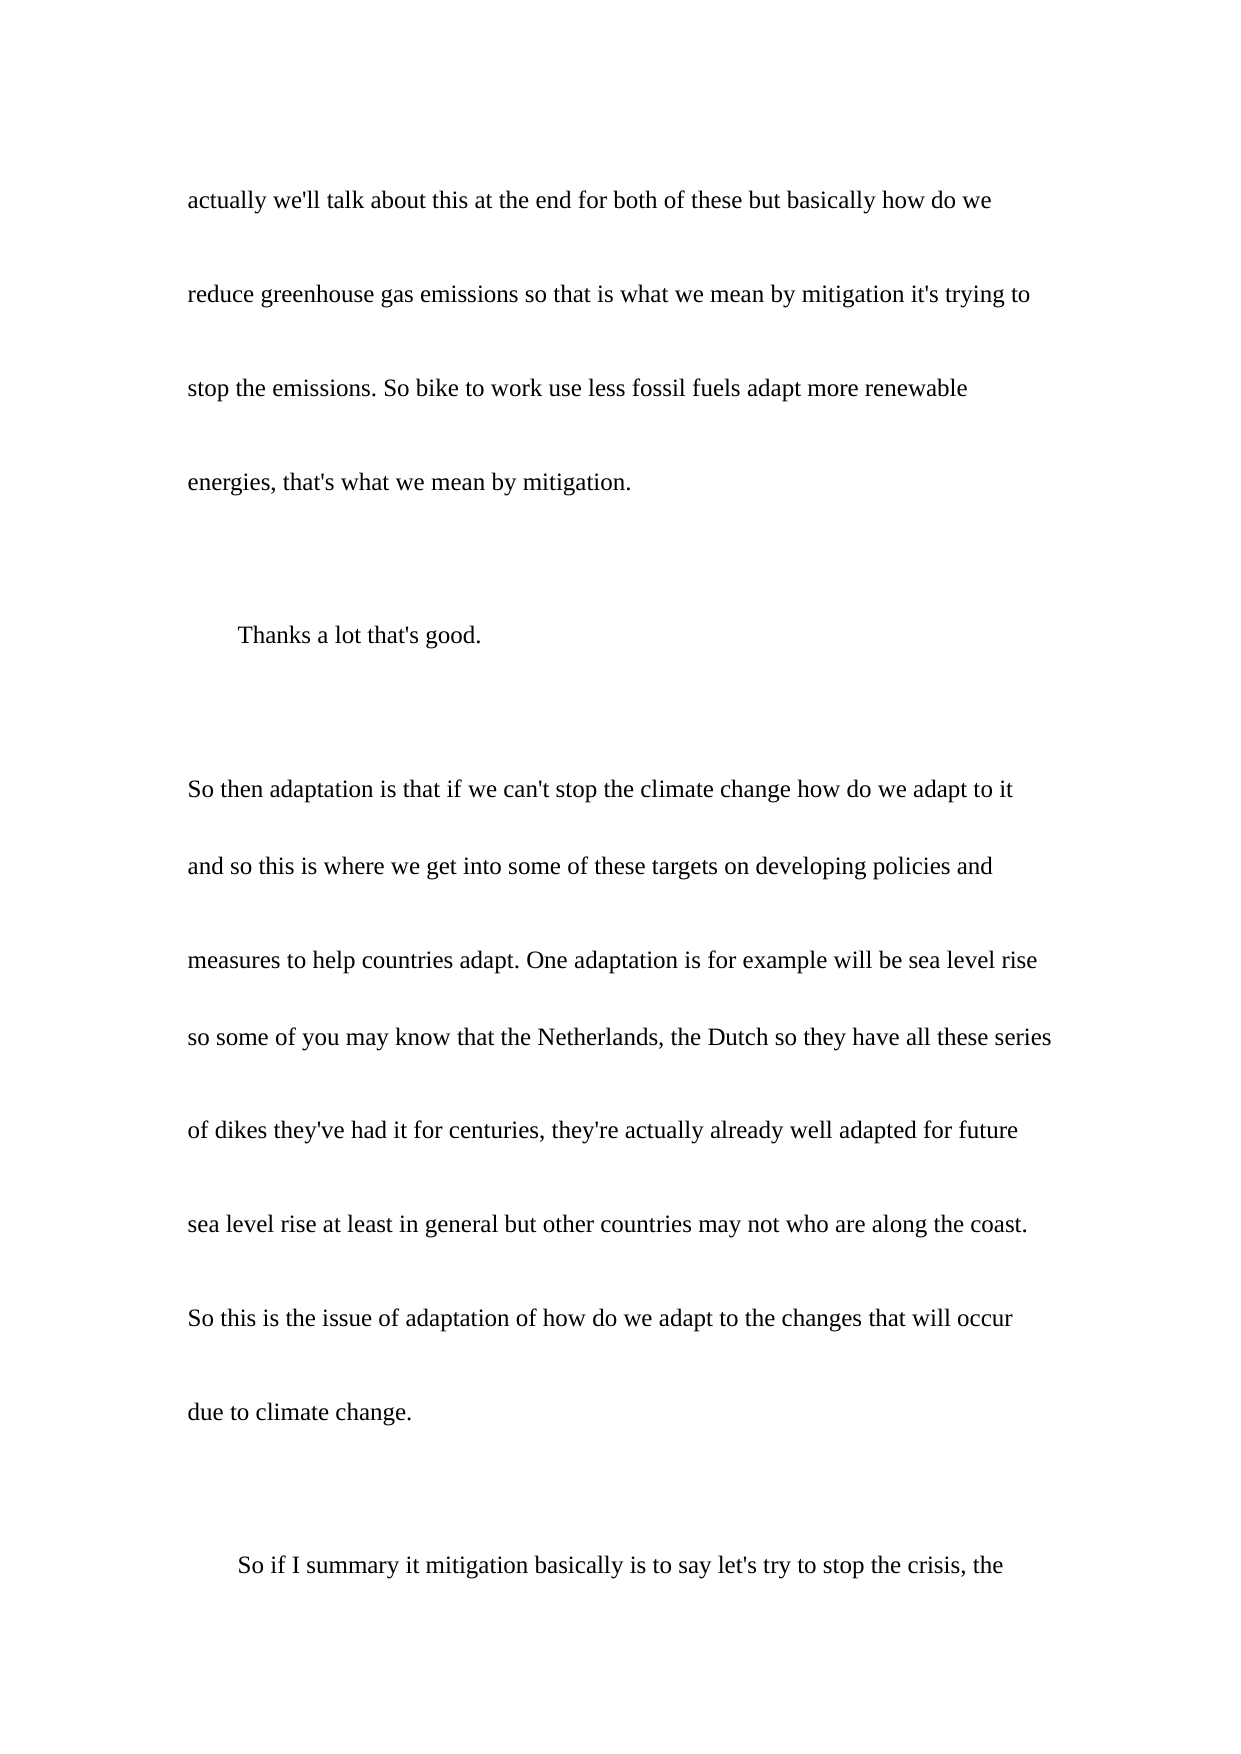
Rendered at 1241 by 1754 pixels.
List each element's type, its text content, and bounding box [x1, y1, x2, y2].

text actually we'll talk about this at the end for both of these but basically how do we reduce greenhouse gas emissions so that is what we mean by mitigation it's trying to stop the emissions. So bike to work use less fossil fuels adapt more renewable energies, that's what we mean by mitigation. [187, 158, 1053, 502]
text So then adaptation is that if we can't stop the climate change how do we adapt to it [187, 747, 1053, 809]
text So if I summary it mitigation basically is to say let's try to stop the crisis, the [237, 1523, 1053, 1586]
text and so this is where we get into some of these targets on developing policies and measures to help countries adapt. One adaptation is for example will be sea level rise [187, 824, 1053, 980]
text so some of you may know that the Netherlands, the Dutch so they have all these series of dikes they've had it for centuries, they're actually already well adapted for future sea level rise at least in general but other countries may not who are along the coast. So this is the issue of adaptation of how do we adapt to the changes that will occur due to climate change. [187, 994, 1053, 1432]
text Thanks a lot that's good. [237, 593, 1053, 656]
